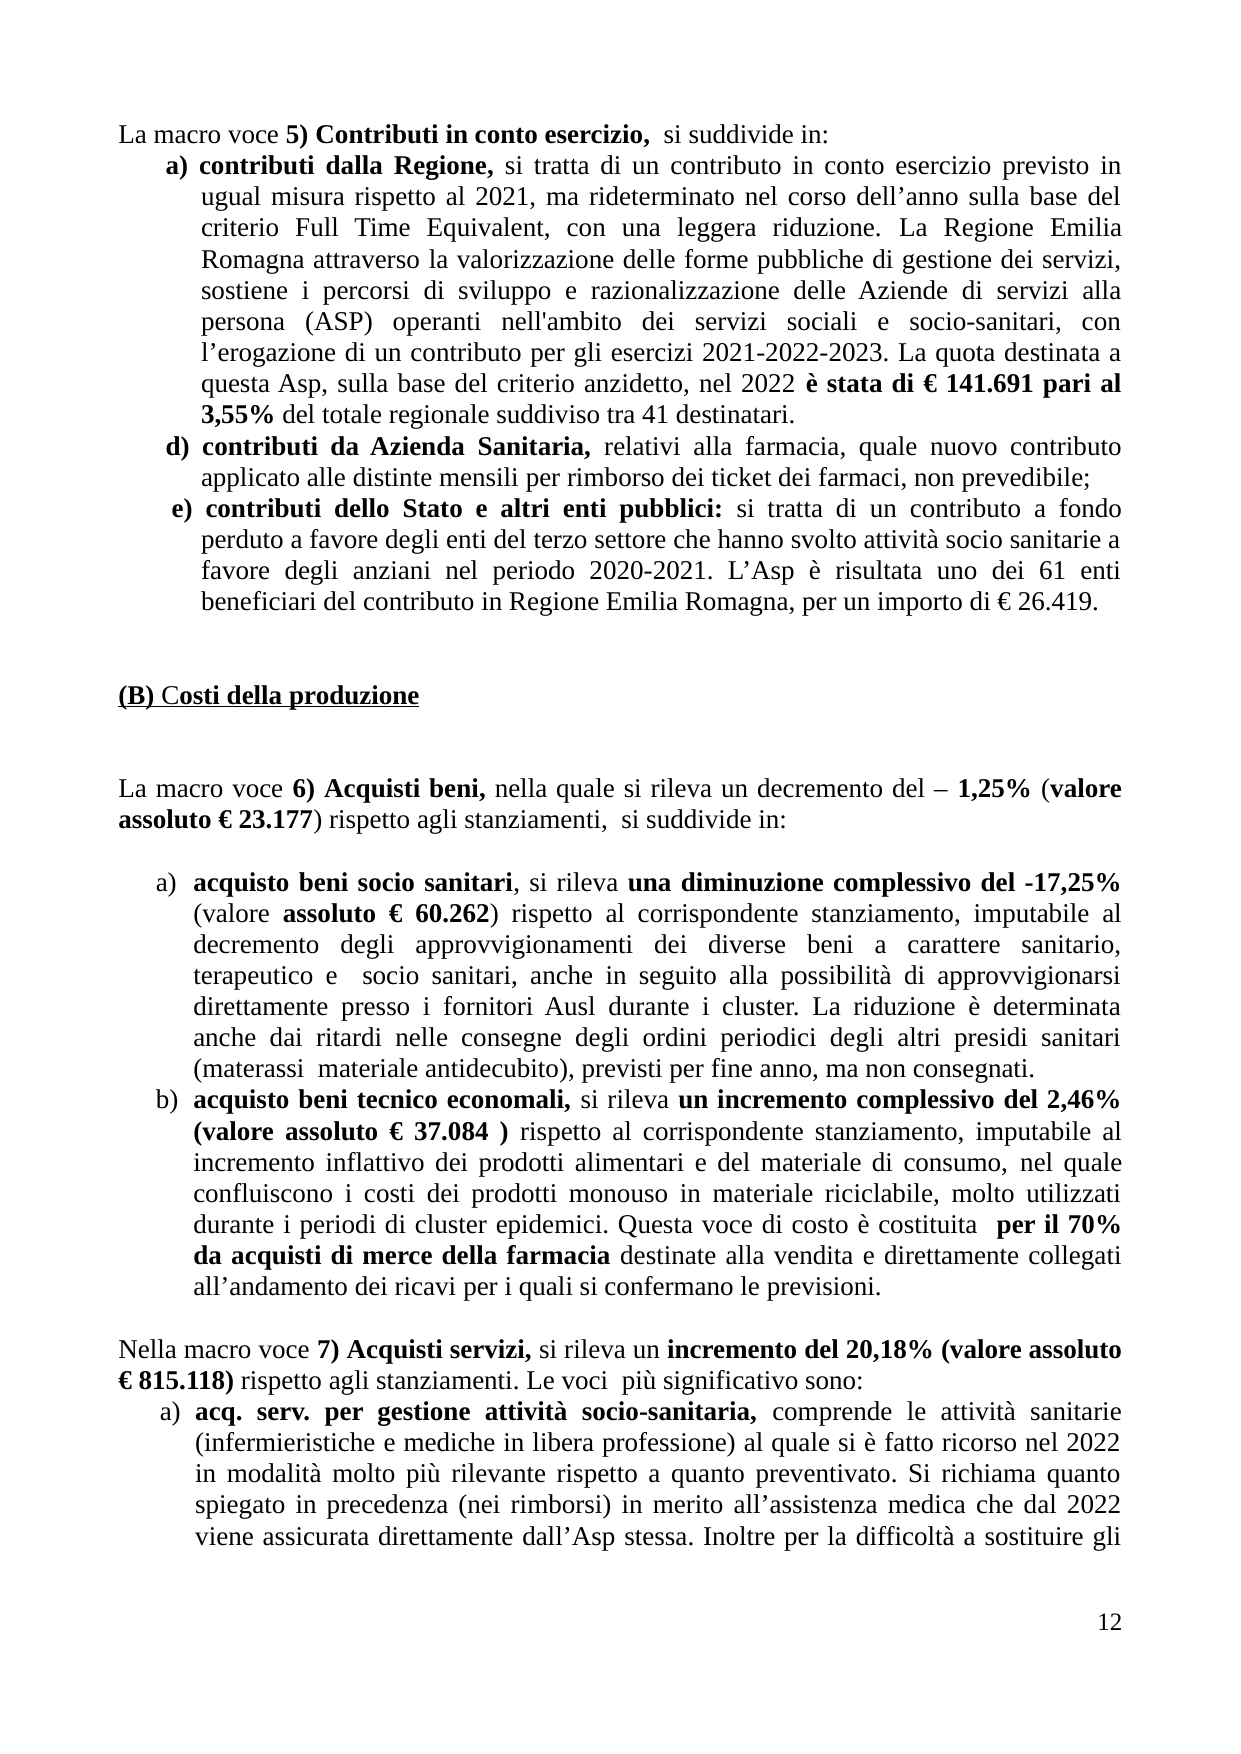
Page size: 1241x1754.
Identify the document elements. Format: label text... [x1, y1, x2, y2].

list acquisto beni socio sanitari, si rileva una diminuzione complessivo del -17,25% (valore assoluto € 60.262) rispetto al corrispondente stanziamento, imputabile al decremento degli approvvigionamenti dei diverse beni a carattere sanitario, terapeutico e socio sanitari, anche in seguito alla possibilità di approvvigionarsi direttamente presso i fornitori Ausl durante i cluster. La riduzione è determinata anche dai ritardi nelle consegne degli ordini periodici degli altri presidi sanitari (materassi materiale antidecubito), previsti per fine anno, ma non consegnati. [156, 866, 1122, 1084]
text a) acq. serv. per gestione attività socio-sanitaria, comprende le attività sanitarie (infermieristiche e mediche in libera professione) al quale si è fatto ricorso nel 2022 in modalità molto più rilevante rispetto a quanto preventivato. Si richiama quanto spiegato in precedenza (nei rimborsi) in merito all’assistenza medica che dal 2022 viene assicurata direttamente dall’Asp stessa. Inoltre per la difficoltà a sostituire gli [159, 1395, 1122, 1551]
text Nella macro voce 7) Acquisti servizi, si rileva un incremento del 20,18% (valore assoluto € 815.118) rispetto agli stanziamenti. Le voci più significativo sono: [118, 1333, 1122, 1395]
text e) contributi dello Stato e altri enti pubblici: si tratta di un contributo a fondo perduto a favore degli enti del terzo settore che hanno svolto attività socio sanitarie a favore degli anziani nel periodo 2020-2021. L’Asp è risultata uno dei 61 enti beneficiari del contributo in Regione Emilia Romagna, per un importo di € 26.419. [171, 492, 1122, 616]
text La macro voce 6) Acquisti beni, nella quale si rileva un decremento del – 1,25% (valore assoluto € 23.177) rispetto agli stanziamenti, si suddivide in: [118, 772, 1122, 834]
text a) contributi dalla Regione, si tratta di un contributo in conto esercizio previsto in ugual misura rispetto al 2021, ma rideterminato nel corso dell’anno sulla base del criterio Full Time Equivalent, con una leggera riduzione. La Regione Emilia Romagna attraverso la valorizzazione delle forme pubbliche di gestione dei servizi, sostiene i percorsi di sviluppo e razionalizzazione delle Aziende di servizi alla persona (ASP) operanti nell'ambito dei servizi sociali e socio-sanitari, con l’erogazione di un contributo per gli esercizi 2021-2022-2023. La quota destinata a questa Asp, sulla base del criterio anzidetto, nel 2022 è stata di € 141.691 pari al 3,55% del totale regionale suddiviso tra 41 destinatari. [165, 149, 1122, 429]
list acquisto beni tecnico economali, si rileva un incremento complessivo del 2,46% (valore assoluto € 37.084 ) rispetto al corrispondente stanziamento, imputabile al incremento inflattivo dei prodotti alimentari e del materiale di consumo, nel quale confluiscono i costi dei prodotti monouso in materiale riciclabile, molto utilizzati durante i periodi di cluster epidemici. Questa voce di costo è costituita per il 70% da acquisti di merce della farmacia destinate alla vendita e direttamente collegati all’andamento dei ricavi per i quali si confermano le previsioni. [156, 1084, 1122, 1302]
text d) contributi da Azienda Sanitaria, relativi alla farmacia, quale nuovo contributo applicato alle distinte mensili per rimborso dei ticket dei farmaci, non prevedibile; [165, 429, 1122, 492]
text (B) Costi della produzione [118, 679, 1122, 710]
text La macro voce 5) Contributi in conto esercizio, si suddivide in: [118, 118, 1122, 149]
